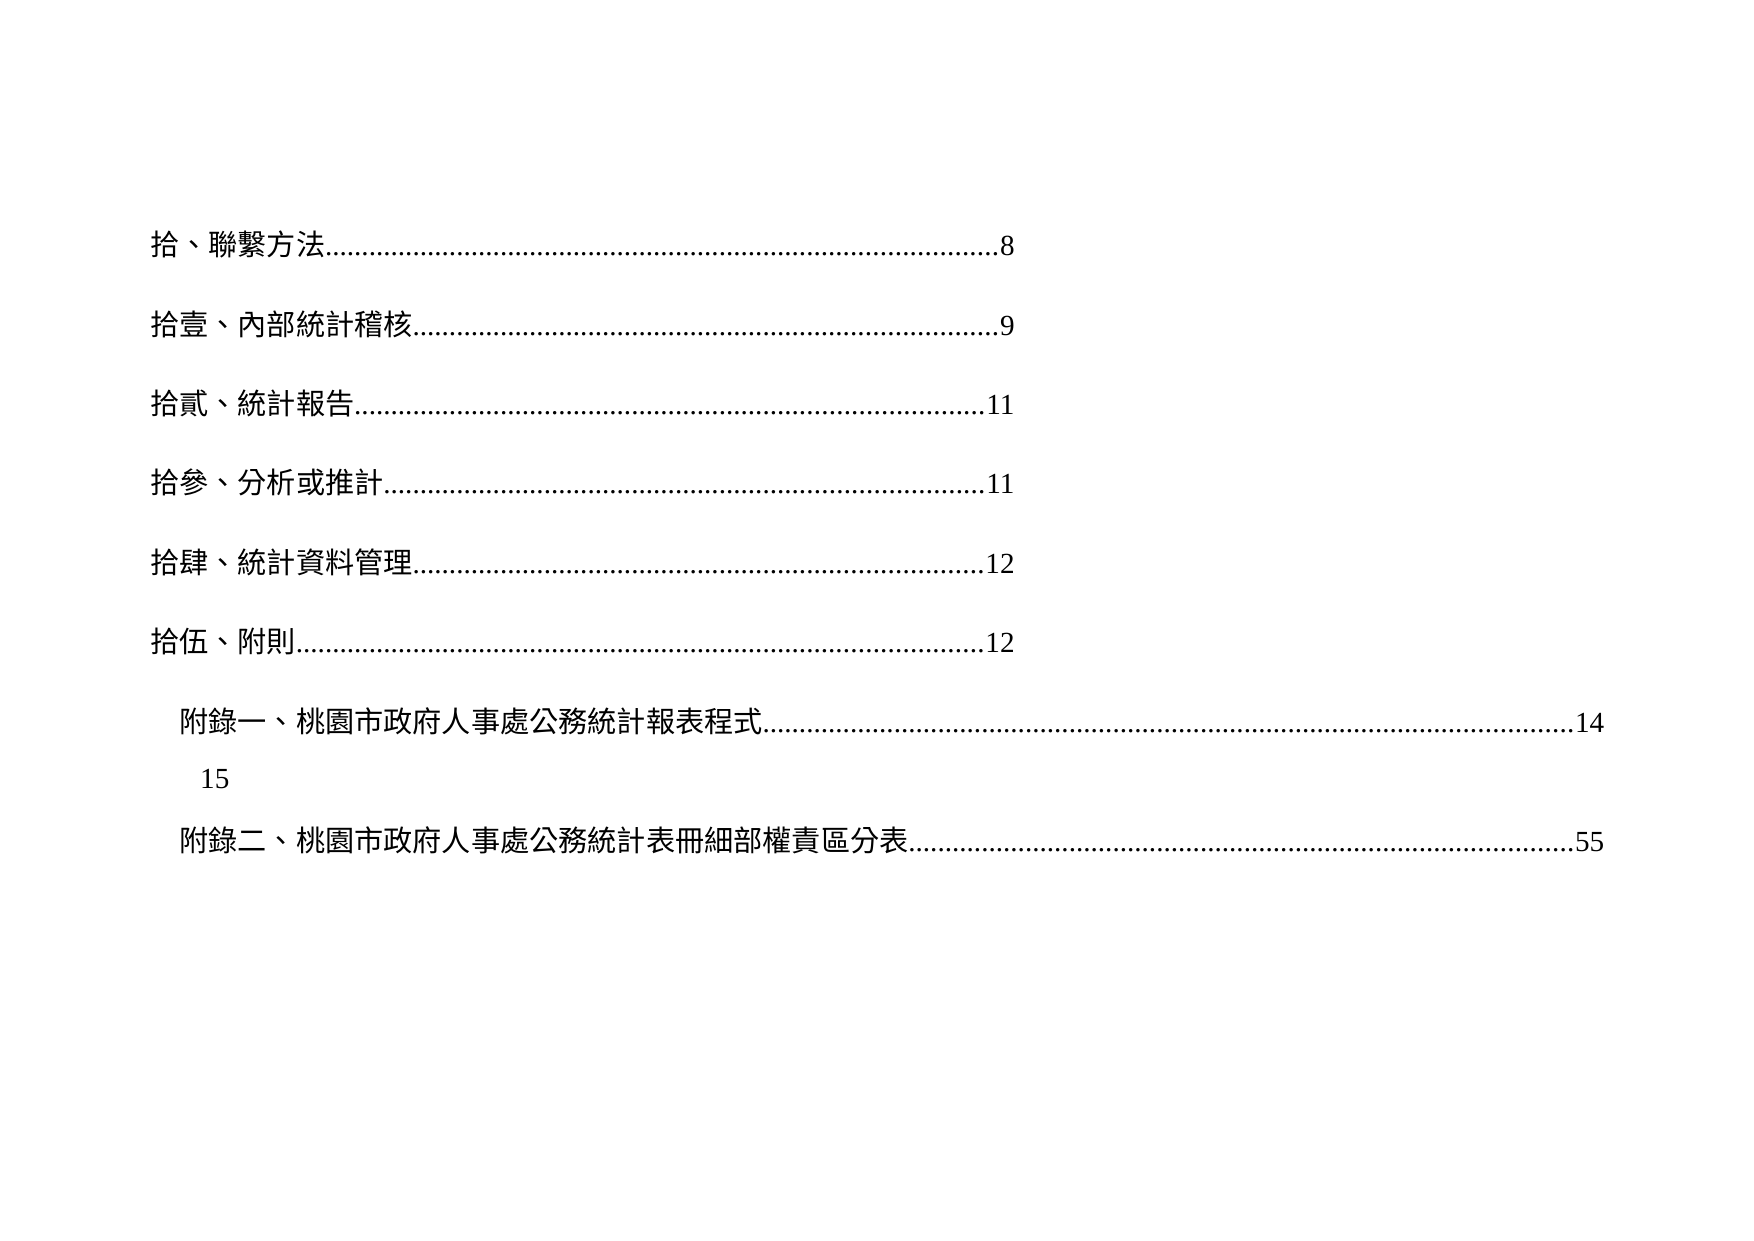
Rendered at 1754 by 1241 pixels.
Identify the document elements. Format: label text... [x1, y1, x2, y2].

text 拾壹、內部統計稽核 9 [150, 283, 1604, 362]
text 拾參、分析或推計 11 [150, 441, 1604, 521]
text 15 [179, 759, 1604, 799]
text 拾貳、統計報告 11 [150, 362, 1604, 441]
text 附錄二、桃園市政府人事處公務統計表冊細部權責區分表 55 [179, 799, 1604, 878]
text 附錄一、桃園市政府人事處公務統計報表程式 14 [179, 679, 1604, 759]
text 拾肆、統計資料管理 12 [150, 521, 1604, 600]
text 拾伍、附則 12 [150, 600, 1604, 679]
text 拾、聯繫方法 8 [150, 203, 1604, 283]
